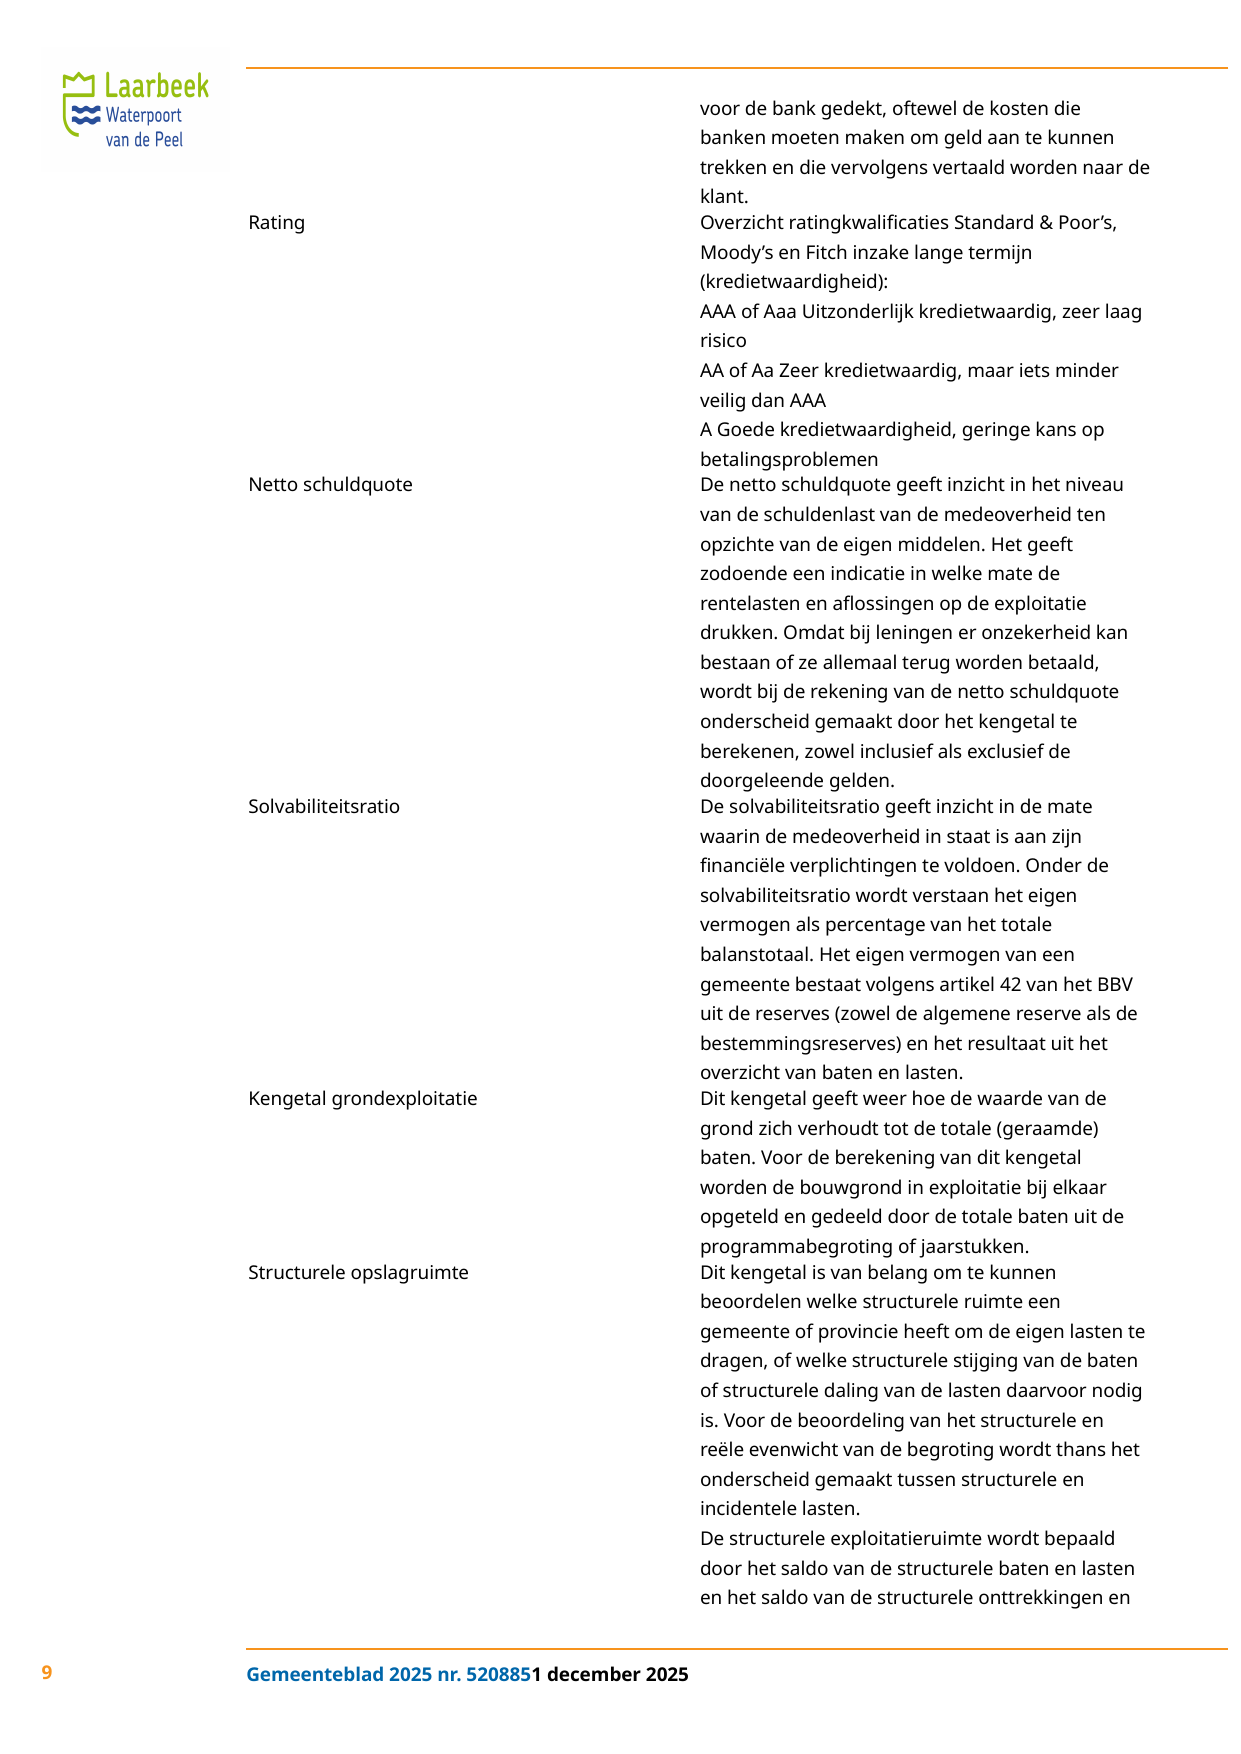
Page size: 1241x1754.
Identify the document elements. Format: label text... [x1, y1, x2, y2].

table_cell Dit kengetal is van belang om te kunnen beoordelen welke structurele ruimte een gemeente of provincie heeft om de eigen lasten te dragen, of welke structurele stijging van de baten of structurele daling van de lasten daarvoor nodig is. Voor de beoordeling van het structurele en reële evenwicht van de begroting wordt thans het onderscheid gemaakt tussen structurele en incidentele lasten. De structurele exploitatieruimte wordt bepaald door het saldo van de structurele baten en lasten en het saldo van de structurele onttrekkingen en [700, 1259, 1152, 1610]
table_cell Solvabiliteitsratio [248, 793, 700, 1085]
table_cell De solvabiliteitsratio geeft inzicht in de mate waarin de medeoverheid in staat is aan zijn financiële verplichtingen te voldoen. Onder de solvabiliteitsratio wordt verstaan het eigen vermogen als percentage van het totale balanstotaal. Het eigen vermogen van een gemeente bestaat volgens artikel 42 van het BBV uit de reserves (zowel de algemene reserve als de bestemmingsreserves) en het resultaat uit het overzicht van baten en lasten. [700, 793, 1152, 1085]
table_cell Rating [248, 209, 700, 472]
table_cell [248, 95, 700, 209]
table_cell voor de bank gedekt, oftewel de kosten die banken moeten maken om geld aan te kunnen trekken en die vervolgens vertaald worden naar de klant. [700, 95, 1152, 209]
table_cell Overzicht ratingkwalificaties Standard & Poor’s, Moody’s en Fitch inzake lange termijn (kredietwaardigheid): AAA of Aaa Uitzonderlijk kredietwaardig, zeer laag risico AA of Aa Zeer kredietwaardig, maar iets minder veilig dan AAA A Goede kredietwaardigheid, geringe kans op betalingsproblemen [700, 209, 1152, 472]
table_cell Structurele opslagruimte [248, 1259, 700, 1610]
table_cell Kengetal grondexploitatie [248, 1085, 700, 1259]
picture [41, 47, 231, 172]
table_cell Netto schuldquote [248, 472, 700, 793]
table_cell De netto schuldquote geeft inzicht in het niveau van de schuldenlast van de medeoverheid ten opzichte van de eigen middelen. Het geeft zodoende een indicatie in welke mate de rentelasten en aflossingen op de exploitatie drukken. Omdat bij leningen er onzekerheid kan bestaan of ze allemaal terug worden betaald, wordt bij de rekening van de netto schuldquote onderscheid gemaakt door het kengetal te berekenen, zowel inclusief als exclusief de doorgeleende gelden. [700, 472, 1152, 793]
table_cell Dit kengetal geeft weer hoe de waarde van de grond zich verhoudt tot de totale (geraamde) baten. Voor de berekening van dit kengetal worden de bouwgrond in exploitatie bij elkaar opgeteld en gedeeld door de totale baten uit de programmabegroting of jaarstukken. [700, 1085, 1152, 1259]
